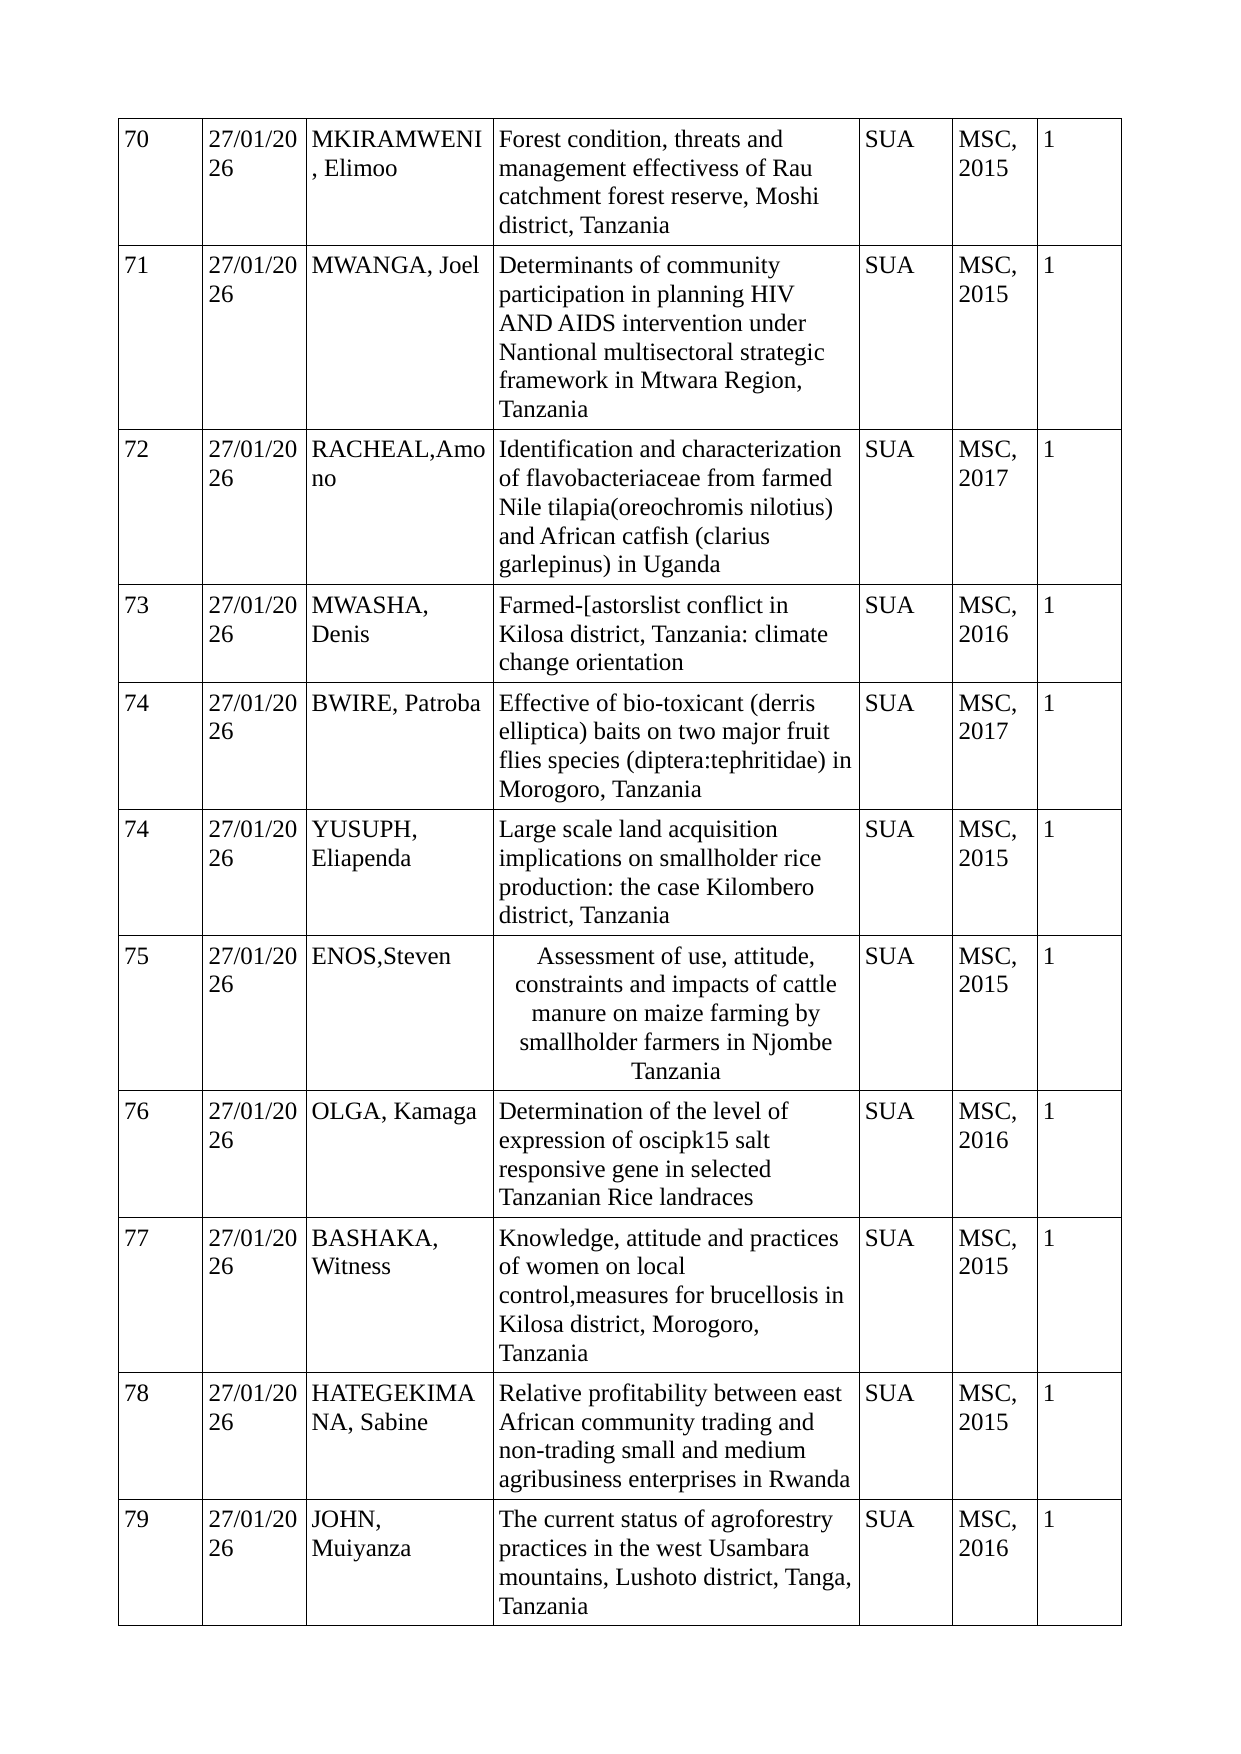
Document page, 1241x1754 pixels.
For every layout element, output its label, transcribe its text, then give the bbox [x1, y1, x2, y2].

table_cell MSC, 2017 [953, 430, 1037, 584]
table_cell RACHEAL,Amono [307, 430, 493, 584]
table_cell MSC, 2016 [953, 585, 1037, 682]
table_cell Effective of bio-toxicant (derris elliptica) baits on two major fruit flies species (diptera:tephritidae) in Morogoro, Tanzania [494, 683, 859, 808]
table_cell 27/01/2026 [203, 430, 306, 584]
table_cell SUA [860, 1091, 952, 1217]
table_cell MSC, 2016 [953, 1500, 1037, 1625]
table_cell MSC, 2017 [953, 683, 1037, 808]
table_cell 1 [1038, 683, 1121, 808]
table_cell 78 [119, 1373, 202, 1499]
table_cell 70 [119, 119, 202, 245]
table_cell SUA [860, 1500, 952, 1625]
table_cell Forest condition, threats and management effectivess of Rau catchment forest reserve, Moshi district, Tanzania [494, 119, 859, 245]
table_cell 1 [1038, 119, 1121, 245]
table_cell 1 [1038, 430, 1121, 584]
table_cell 27/01/2026 [203, 585, 306, 682]
table_cell SUA [860, 430, 952, 584]
table_cell The current status of agroforestry practices in the west Usambara mountains, Lushoto district, Tanga, Tanzania [494, 1500, 859, 1625]
table_cell 79 [119, 1500, 202, 1625]
table_cell 27/01/2026 [203, 810, 306, 935]
table_cell 76 [119, 1091, 202, 1217]
table_cell SUA [860, 246, 952, 429]
table_cell 73 [119, 585, 202, 682]
table_cell ENOS,Steven [307, 936, 493, 1090]
table_cell 1 [1038, 1218, 1121, 1372]
table_cell SUA [860, 683, 952, 808]
table_cell 72 [119, 430, 202, 584]
table_cell 27/01/2026 [203, 936, 306, 1090]
table_cell 27/01/2026 [203, 683, 306, 808]
table_cell SUA [860, 119, 952, 245]
table_cell MWANGA, Joel [307, 246, 493, 429]
table_cell 74 [119, 810, 202, 935]
table_cell Determinants of community participation in planning HIV AND AIDS intervention under Nantional multisectoral strategic framework in Mtwara Region, Tanzania [494, 246, 859, 429]
table_cell 1 [1038, 1500, 1121, 1625]
table_cell 27/01/2026 [203, 1218, 306, 1372]
table_cell YUSUPH, Eliapenda [307, 810, 493, 935]
table_cell MSC, 2015 [953, 1373, 1037, 1499]
table_cell 1 [1038, 936, 1121, 1090]
table_cell 77 [119, 1218, 202, 1372]
table_cell SUA [860, 1373, 952, 1499]
table_cell 1 [1038, 1091, 1121, 1217]
table_cell 27/01/2026 [203, 1500, 306, 1625]
table_cell 71 [119, 246, 202, 429]
table_cell JOHN, Muiyanza [307, 1500, 493, 1625]
table_cell Identification and characterization of flavobacteriaceae from farmed Nile tilapia(oreochromis nilotius) and African catfish (clarius garlepinus) in Uganda [494, 430, 859, 584]
table_cell MSC, 2015 [953, 1218, 1037, 1372]
table_cell 27/01/2026 [203, 246, 306, 429]
table_cell 27/01/2026 [203, 1091, 306, 1217]
table_cell SUA [860, 1218, 952, 1372]
table_cell MSC, 2015 [953, 246, 1037, 429]
table_cell SUA [860, 810, 952, 935]
table_cell MSC, 2015 [953, 119, 1037, 245]
table_cell Assessment of use, attitude, constraints and impacts of cattle manure on maize farming by smallholder farmers in Njombe Tanzania [494, 936, 859, 1090]
table_cell Relative profitability between east African community trading and non-trading small and medium agribusiness enterprises in Rwanda [494, 1373, 859, 1499]
table_cell HATEGEKIMANA, Sabine [307, 1373, 493, 1499]
table_cell MWASHA, Denis [307, 585, 493, 682]
table_cell 27/01/2026 [203, 119, 306, 245]
table_cell BWIRE, Patroba [307, 683, 493, 808]
table_cell 1 [1038, 1373, 1121, 1499]
table_cell Determination of the level of expression of oscipk15 salt responsive gene in selected Tanzanian Rice landraces [494, 1091, 859, 1217]
table_cell 1 [1038, 246, 1121, 429]
table_cell SUA [860, 585, 952, 682]
table_cell 1 [1038, 810, 1121, 935]
table_cell Knowledge, attitude and practices of women on local control,measures for brucellosis in Kilosa district, Morogoro, Tanzania [494, 1218, 859, 1372]
table_cell MKIRAMWENI, Elimoo [307, 119, 493, 245]
table_cell 27/01/2026 [203, 1373, 306, 1499]
table_cell 1 [1038, 585, 1121, 682]
table_cell SUA [860, 936, 952, 1090]
table_cell MSC, 2015 [953, 810, 1037, 935]
table_cell 74 [119, 683, 202, 808]
table_cell 75 [119, 936, 202, 1090]
table_cell Large scale land acquisition implications on smallholder rice production: the case Kilombero district, Tanzania [494, 810, 859, 935]
table_cell Farmed-[astorslist conflict in Kilosa district, Tanzania: climate change orientation [494, 585, 859, 682]
table_cell OLGA, Kamaga [307, 1091, 493, 1217]
table_cell BASHAKA, Witness [307, 1218, 493, 1372]
table_cell MSC, 2015 [953, 936, 1037, 1090]
table_cell MSC, 2016 [953, 1091, 1037, 1217]
